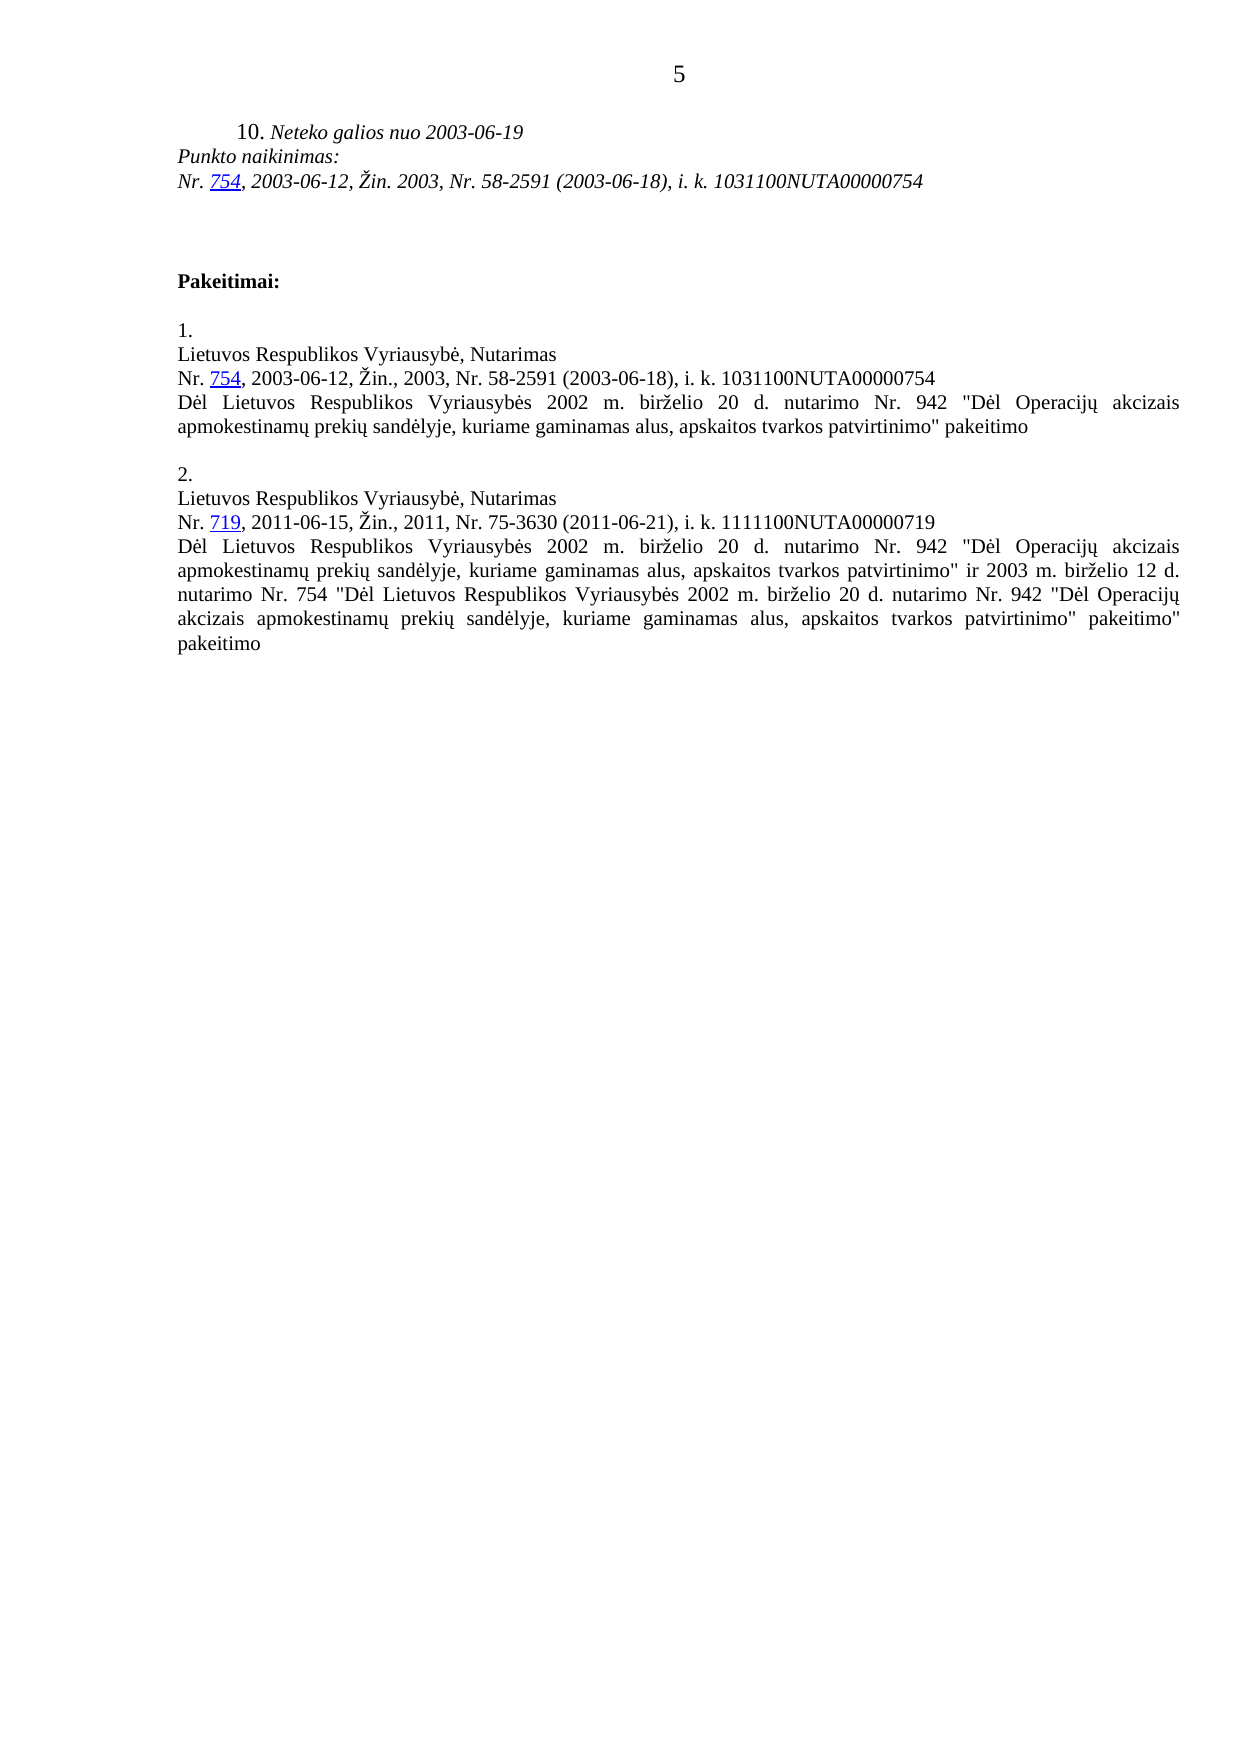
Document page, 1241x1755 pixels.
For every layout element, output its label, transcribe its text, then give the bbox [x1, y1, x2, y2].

text 10. Neteko galios nuo 2003-06-19 [177, 118, 1181, 144]
text Dėl Lietuvos Respublikos Vyriausybės 2002 m. birželio 20 d. nutarimo Nr. 942 "Dėl Operacijų akcizais apmokestinamų prekių sandėlyje, kuriame gaminamas alus, apskaitos tvarkos patvirtinimo" ir 2003 m. birželio 12 d. nutarimo Nr. 754 "Dėl Lietuvos Respublikos Vyriausybės 2002 m. birželio 20 d. nutarimo Nr. 942 "Dėl Operacijų akcizais apmokestinamų prekių sandėlyje, kuriame gaminamas alus, apskaitos tvarkos patvirtinimo" pakeitimo" pakeitimo [177, 534, 1181, 654]
text Pakeitimai: [177, 269, 1181, 293]
text Dėl Lietuvos Respublikos Vyriausybės 2002 m. birželio 20 d. nutarimo Nr. 942 "Dėl Operacijų akcizais apmokestinamų prekių sandėlyje, kuriame gaminamas alus, apskaitos tvarkos patvirtinimo" pakeitimo [177, 390, 1181, 438]
text Nr. 754, 2003-06-12, Žin., 2003, Nr. 58-2591 (2003-06-18), i. k. 1031100NUTA00000754 [177, 366, 1181, 390]
text Punkto naikinimas: [177, 144, 1181, 168]
text Lietuvos Respublikos Vyriausybė, Nutarimas [177, 486, 1181, 510]
text 1. [177, 318, 1181, 342]
text Nr. 754, 2003-06-12, Žin. 2003, Nr. 58-2591 (2003-06-18), i. k. 1031100NUTA00000754 [177, 168, 1181, 193]
text Lietuvos Respublikos Vyriausybė, Nutarimas [177, 342, 1181, 366]
text 2. [177, 462, 1181, 486]
text Nr. 719, 2011-06-15, Žin., 2011, Nr. 75-3630 (2011-06-21), i. k. 1111100NUTA00000719 [177, 510, 1181, 534]
